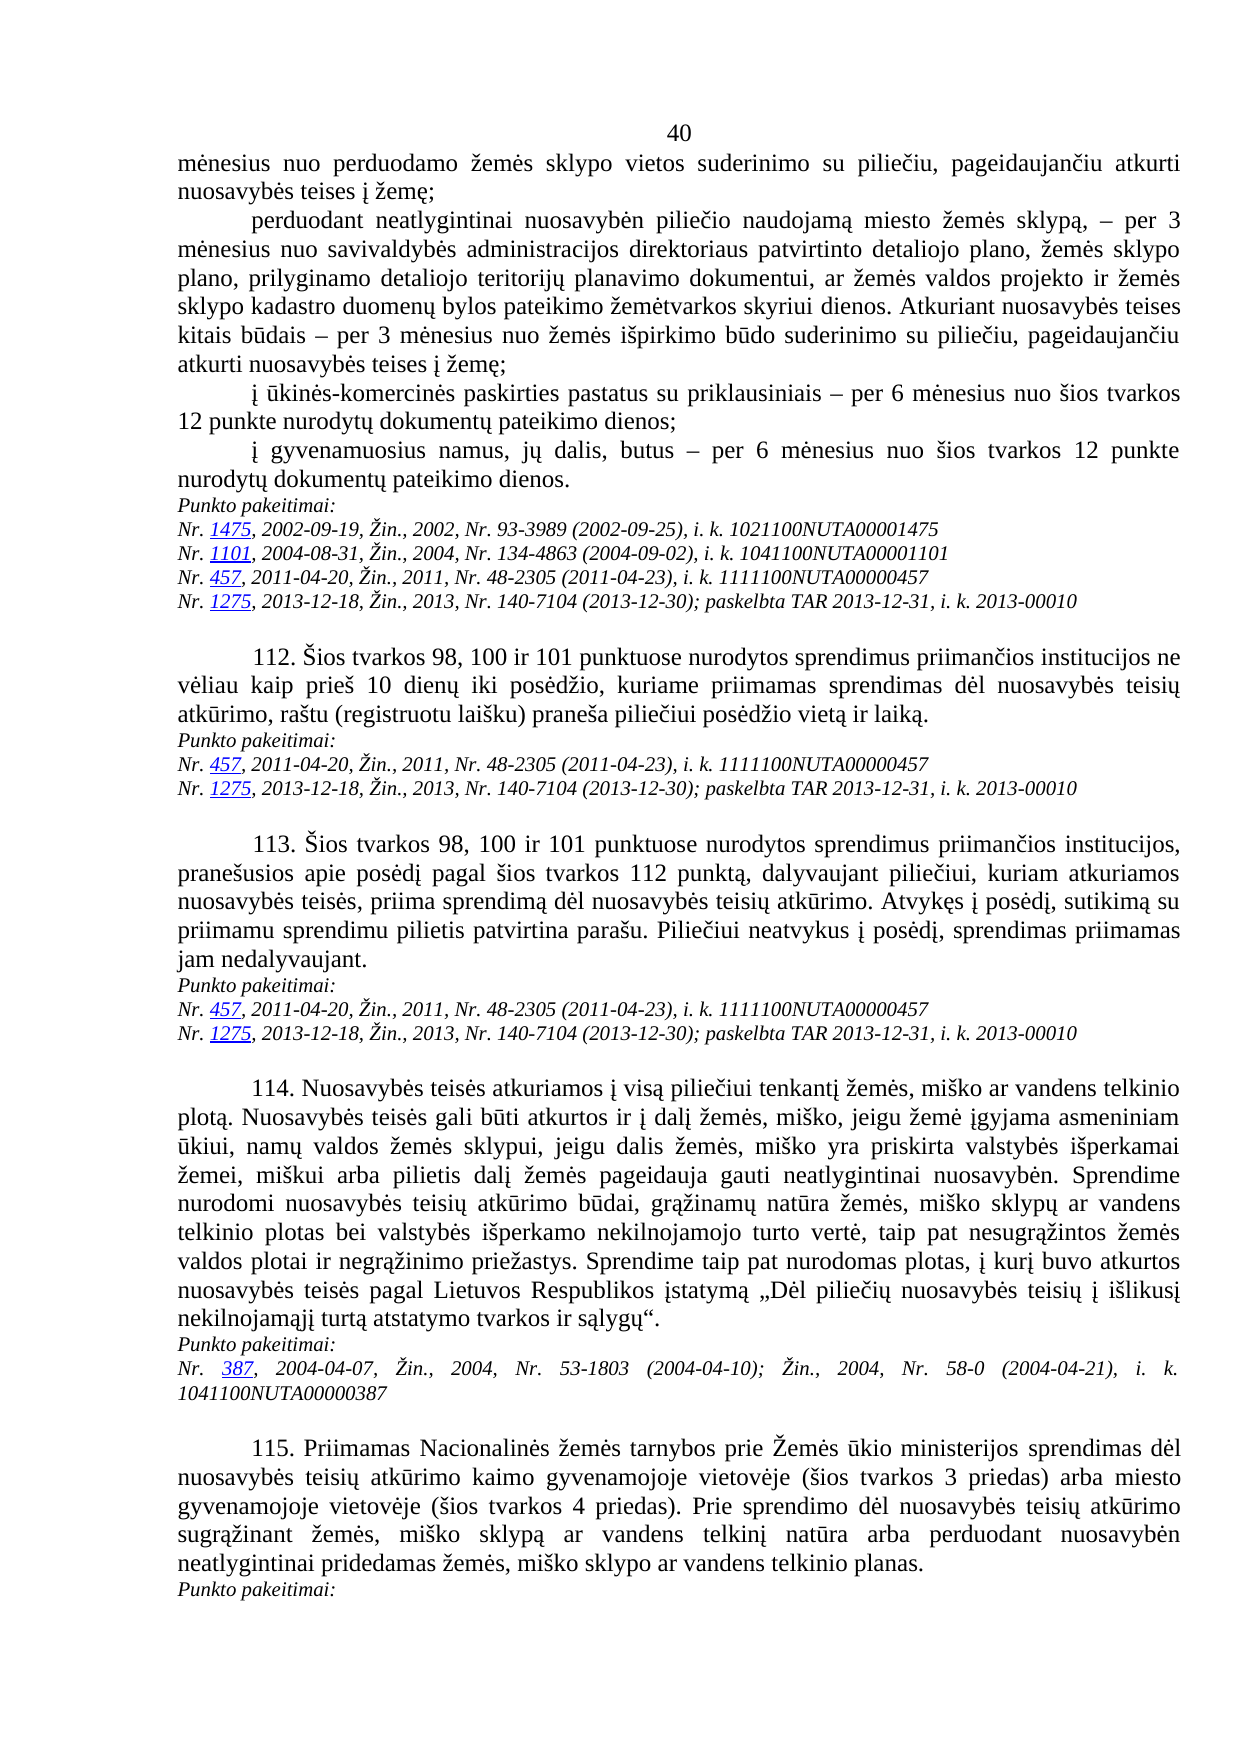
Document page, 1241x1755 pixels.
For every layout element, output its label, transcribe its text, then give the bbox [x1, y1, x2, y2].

text į ūkinės-komercinės paskirties pastatus su priklausiniais – per 6 mėnesius nuo šios tvarkos 12 punkte nurodytų dokumentų pateikimo dienos; [177, 378, 1181, 435]
text 115. Priimamas Nacionalinės žemės tarnybos prie Žemės ūkio ministerijos sprendimas dėl nuosavybės teisių atkūrimo kaimo gyvenamojoje vietovėje (šios tvarkos 3 priedas) arba miesto gyvenamojoje vietovėje (šios tvarkos 4 priedas). Prie sprendimo dėl nuosavybės teisių atkūrimo sugrąžinant žemės, miško sklypą ar vandens telkinį natūra arba perduodant nuosavybėn neatlygintinai pridedamas žemės, miško sklypo ar vandens telkinio planas. [177, 1433, 1181, 1577]
text perduodant neatlygintinai nuosavybėn piliečio naudojamą miesto žemės sklypą, – per 3 mėnesius nuo savivaldybės administracijos direktoriaus patvirtinto detaliojo plano, žemės sklypo plano, prilyginamo detaliojo teritorijų planavimo dokumentui, ar žemės valdos projekto ir žemės sklypo kadastro duomenų bylos pateikimo žemėtvarkos skyriui dienos. Atkuriant nuosavybės teises kitais būdais – per 3 mėnesius nuo žemės išpirkimo būdo suderinimo su piliečiu, pageidaujančiu atkurti nuosavybės teises į žemę; [177, 205, 1181, 378]
text Nr. 457, 2011-04-20, Žin., 2011, Nr. 48-2305 (2011-04-23), i. k. 1111100NUTA00000457 [177, 565, 1181, 589]
text Nr. 1275, 2013-12-18, Žin., 2013, Nr. 140-7104 (2013-12-30); paskelbta TAR 2013-12-31, i. k. 2013-00010 [177, 1021, 1181, 1045]
text Punkto pakeitimai: [177, 1332, 1181, 1356]
text Nr. 387, 2004-04-07, Žin., 2004, Nr. 53-1803 (2004-04-10); Žin., 2004, Nr. 58-0 (2004-04-21), i. k. 1041100NUTA00000387 [177, 1356, 1181, 1404]
text Nr. 1275, 2013-12-18, Žin., 2013, Nr. 140-7104 (2013-12-30); paskelbta TAR 2013-12-31, i. k. 2013-00010 [177, 776, 1181, 800]
text Punkto pakeitimai: [177, 973, 1181, 997]
text mėnesius nuo perduodamo žemės sklypo vietos suderinimo su piliečiu, pageidaujančiu atkurti nuosavybės teises į žemę; [177, 148, 1181, 205]
text Punkto pakeitimai: [177, 493, 1181, 517]
text į gyvenamuosius namus, jų dalis, butus – per 6 mėnesius nuo šios tvarkos 12 punkte nurodytų dokumentų pateikimo dienos. [177, 435, 1181, 493]
text 112. Šios tvarkos 98, 100 ir 101 punktuose nurodytos sprendimus priimančios institucijos ne vėliau kaip prieš 10 dienų iki posėdžio, kuriame priimamas sprendimas dėl nuosavybės teisių atkūrimo, raštu (registruotu laišku) praneša piliečiui posėdžio vietą ir laiką. [177, 642, 1181, 728]
text 114. Nuosavybės teisės atkuriamos į visą piliečiui tenkantį žemės, miško ar vandens telkinio plotą. Nuosavybės teisės gali būti atkurtos ir į dalį žemės, miško, jeigu žemė įgyjama asmeniniam ūkiui, namų valdos žemės sklypui, jeigu dalis žemės, miško yra priskirta valstybės išperkamai žemei, miškui arba pilietis dalį žemės pageidauja gauti neatlygintinai nuosavybėn. Sprendime nurodomi nuosavybės teisių atkūrimo būdai, grąžinamų natūra žemės, miško sklypų ar vandens telkinio plotas bei valstybės išperkamo nekilnojamojo turto vertė, taip pat nesugrąžintos žemės valdos plotai ir negrąžinimo priežastys. Sprendime taip pat nurodomas plotas, į kurį buvo atkurtos nuosavybės teisės pagal Lietuvos Respublikos įstatymą „Dėl piliečių nuosavybės teisių į išlikusį nekilnojamąjį turtą atstatymo tvarkos ir sąlygų“. [177, 1073, 1181, 1332]
text Nr. 457, 2011-04-20, Žin., 2011, Nr. 48-2305 (2011-04-23), i. k. 1111100NUTA00000457 [177, 752, 1181, 776]
text Punkto pakeitimai: [177, 1577, 1181, 1601]
text Nr. 1275, 2013-12-18, Žin., 2013, Nr. 140-7104 (2013-12-30); paskelbta TAR 2013-12-31, i. k. 2013-00010 [177, 589, 1181, 613]
text Nr. 1101, 2004-08-31, Žin., 2004, Nr. 134-4863 (2004-09-02), i. k. 1041100NUTA00001101 [177, 541, 1181, 565]
text Nr. 457, 2011-04-20, Žin., 2011, Nr. 48-2305 (2011-04-23), i. k. 1111100NUTA00000457 [177, 997, 1181, 1021]
text 113. Šios tvarkos 98, 100 ir 101 punktuose nurodytos sprendimus priimančios institucijos, pranešusios apie posėdį pagal šios tvarkos 112 punktą, dalyvaujant piliečiui, kuriam atkuriamos nuosavybės teisės, priima sprendimą dėl nuosavybės teisių atkūrimo. Atvykęs į posėdį, sutikimą su priimamu sprendimu pilietis patvirtina parašu. Piliečiui neatvykus į posėdį, sprendimas priimamas jam nedalyvaujant. [177, 829, 1181, 973]
text Punkto pakeitimai: [177, 728, 1181, 752]
text Nr. 1475, 2002-09-19, Žin., 2002, Nr. 93-3989 (2002-09-25), i. k. 1021100NUTA00001475 [177, 517, 1181, 541]
